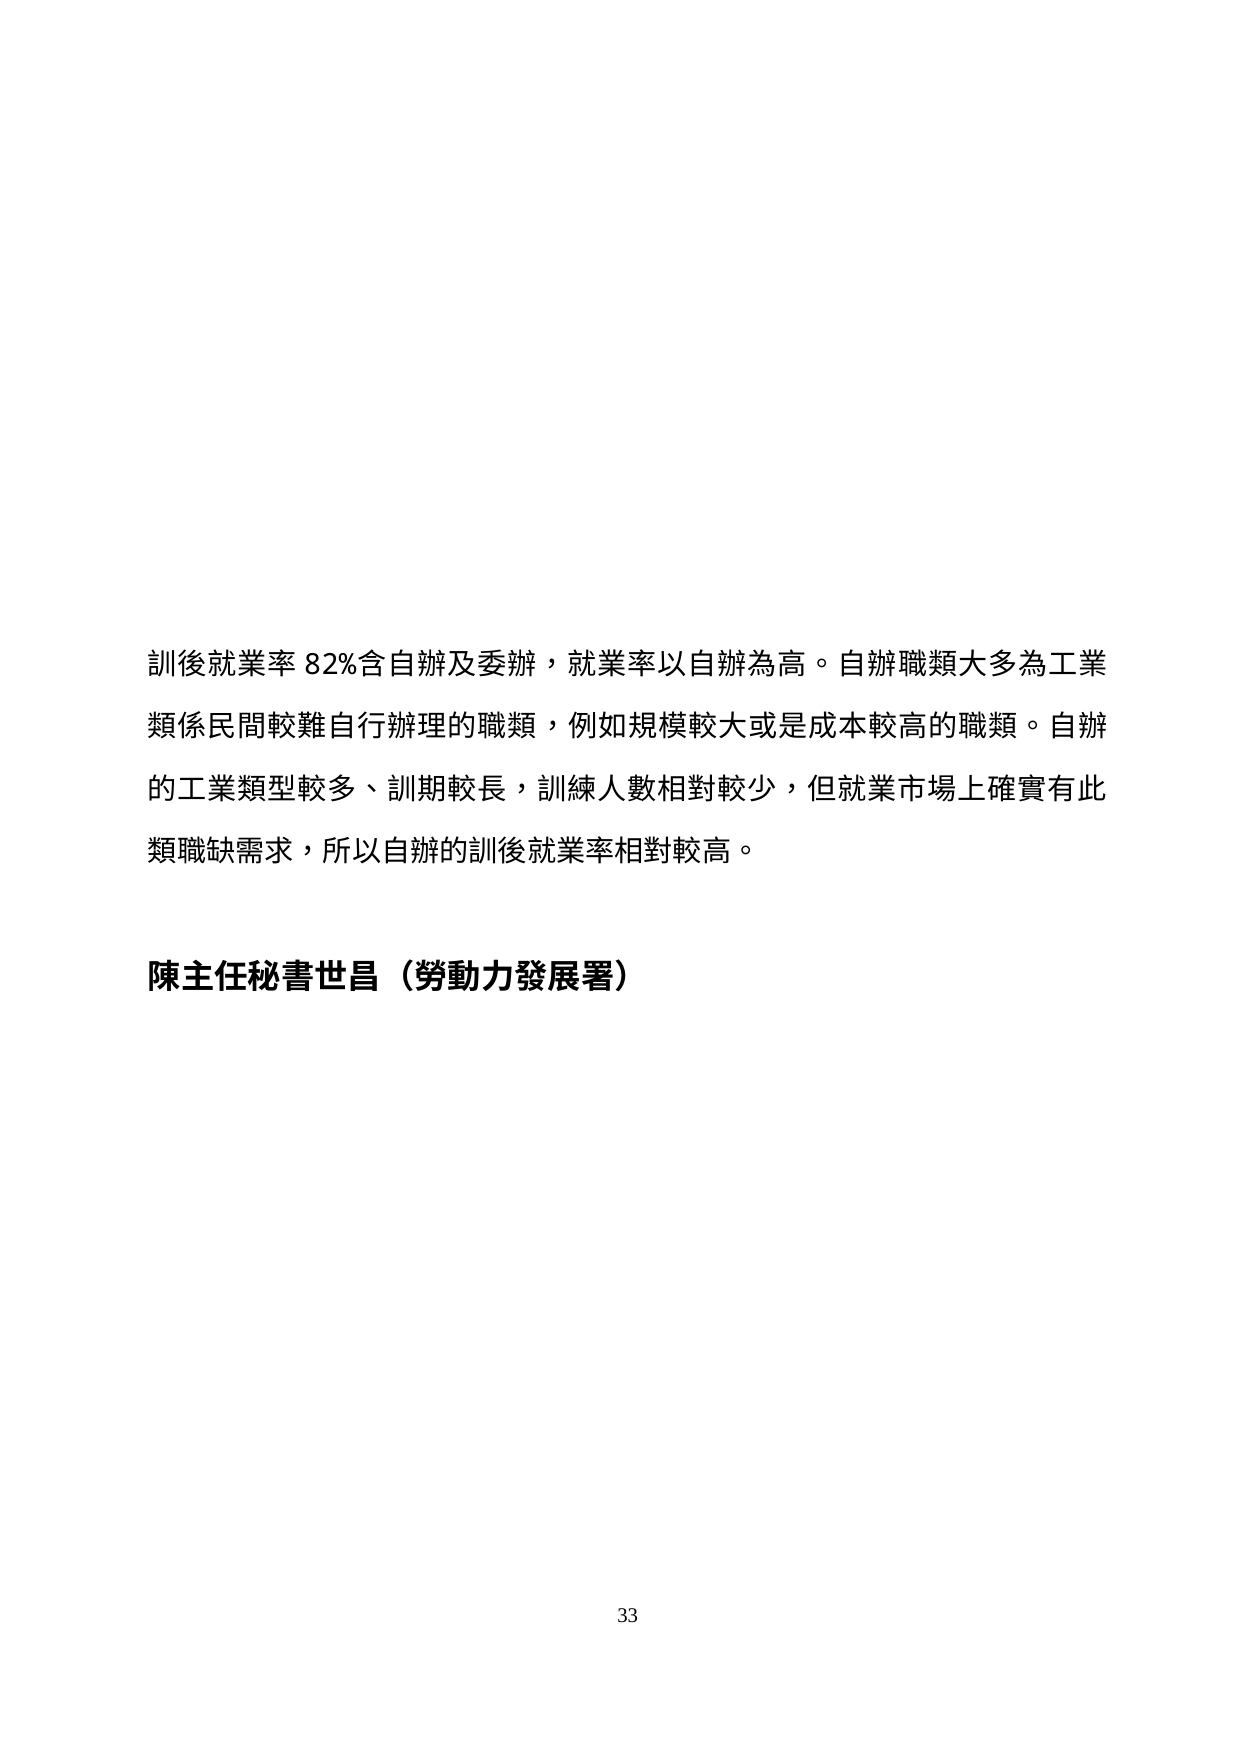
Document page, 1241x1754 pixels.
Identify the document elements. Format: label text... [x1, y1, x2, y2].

text 陳主任秘書世昌（勞動力發展署） [148, 932, 1107, 995]
text 訓後就業率82%含自辦及委辦，就業率以自辦為高。自辦職類大多為工業類係民間較難自行辦理的職類，例如規模較大或是成本較高的職類。自辦的工業類型較多、訓期較長，訓練人數相對較少，但就業市場上確實有此類職缺需求，所以自辦的訓後就業率相對較高。 [148, 620, 1107, 870]
